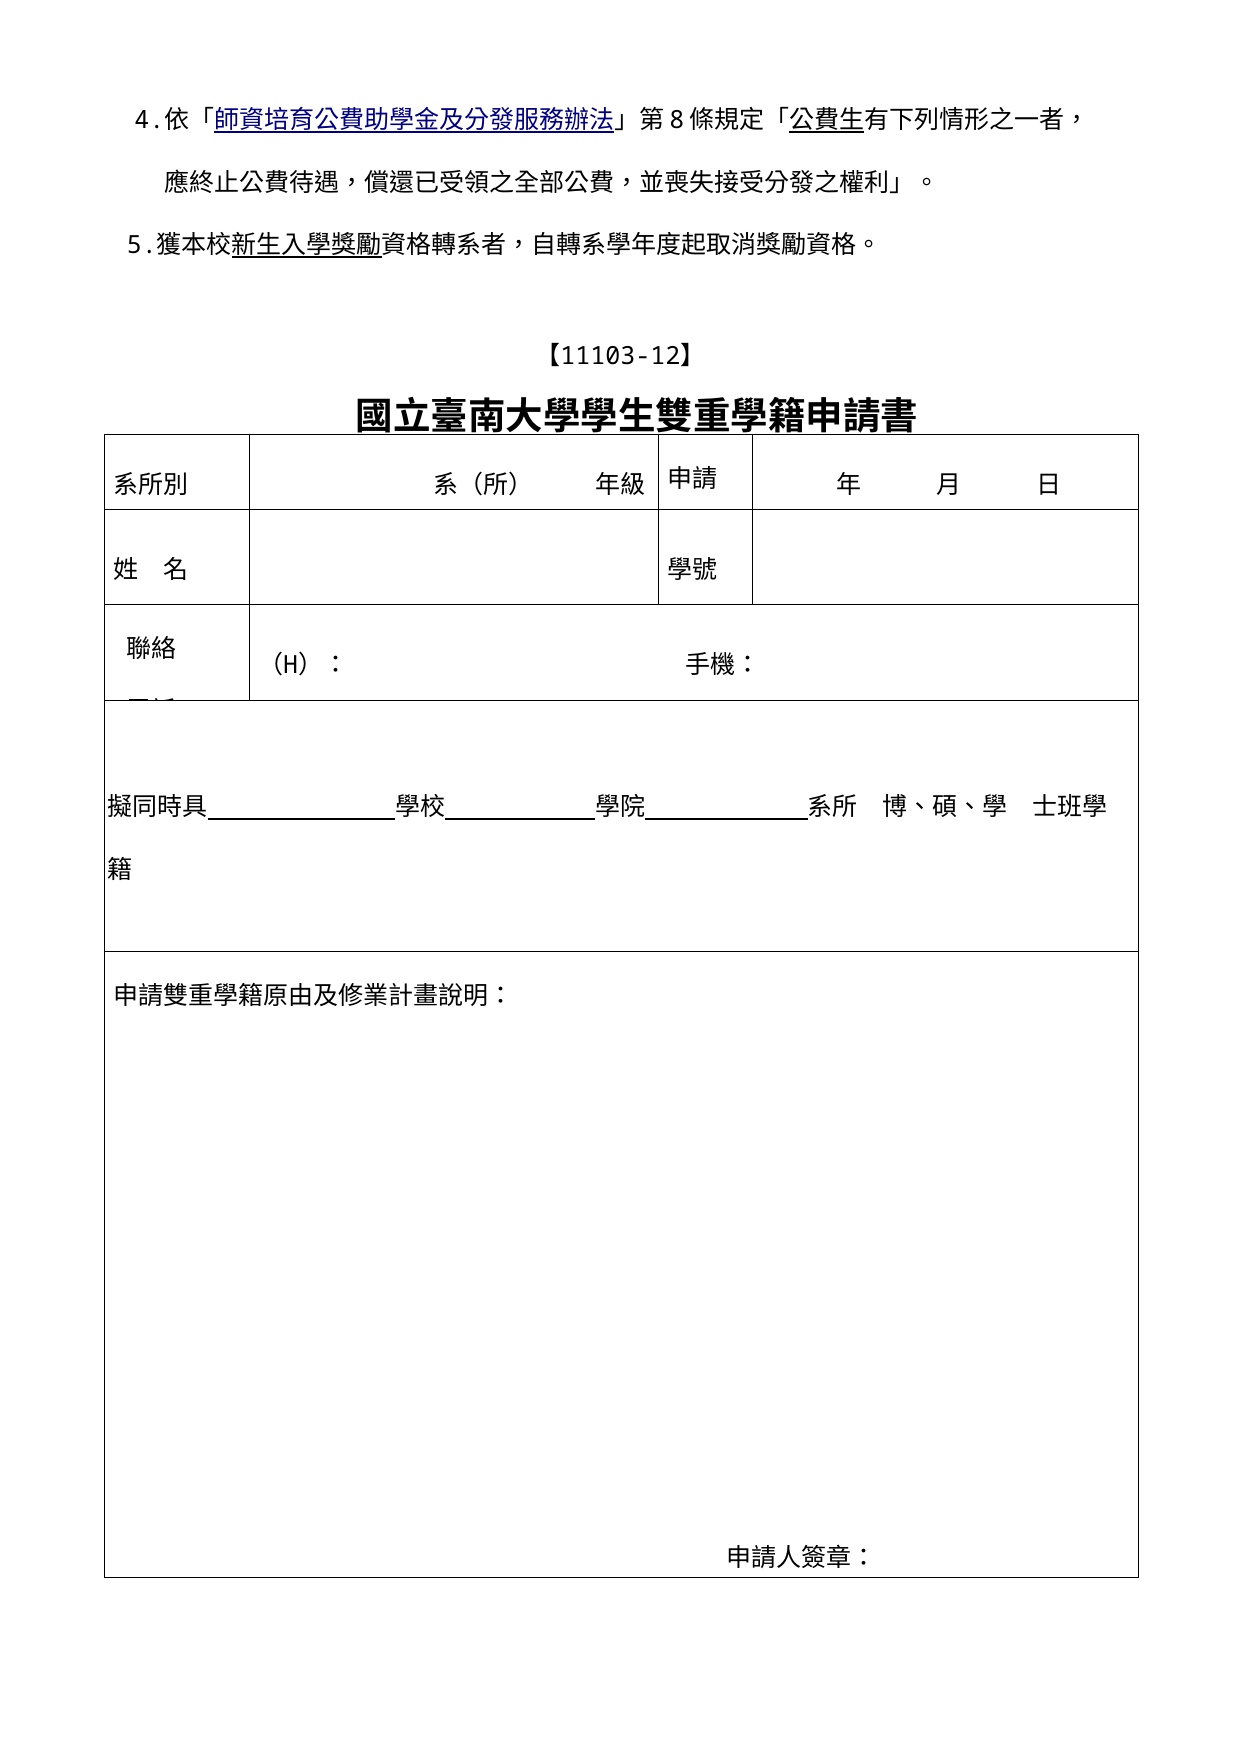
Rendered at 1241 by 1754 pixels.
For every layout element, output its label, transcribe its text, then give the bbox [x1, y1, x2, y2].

table_cell 申請雙重學籍原由及修業計畫說明： 申請人簽章： [105, 952, 1138, 1577]
text 【11103-12】 [59, 335, 1181, 372]
text 應終止公費待遇，償還已受領之全部公費，並喪失接受分發之權利」。 [59, 139, 1181, 201]
table_header 系（所） 年級 [250, 435, 658, 509]
table_header 年 月 日 [753, 435, 1138, 509]
table_cell 聯絡 電話 [105, 605, 249, 700]
table_cell 擬同時具 學校 學院 系所 博、碩、學 士班學籍 [105, 701, 1138, 951]
table_cell [753, 510, 1138, 603]
text 4.依「師資培育公費助學金及分發服務辦法」第8條規定「公費生有下列情形之一者， [59, 76, 1181, 139]
table_cell （H）： 手機： [250, 605, 1138, 700]
table_cell [250, 510, 658, 603]
text 5.獲本校新生入學獎勵資格轉系者，自轉系學年度起取消獎勵資格。 [97, 201, 1181, 264]
text 國立臺南大學學生雙重學籍申請書 [59, 372, 1181, 434]
table_cell 姓 名 [105, 510, 249, 603]
table_cell 學號 [659, 510, 752, 603]
table_header 申請 日期 [659, 435, 752, 509]
table_header 系所別 [105, 435, 249, 509]
